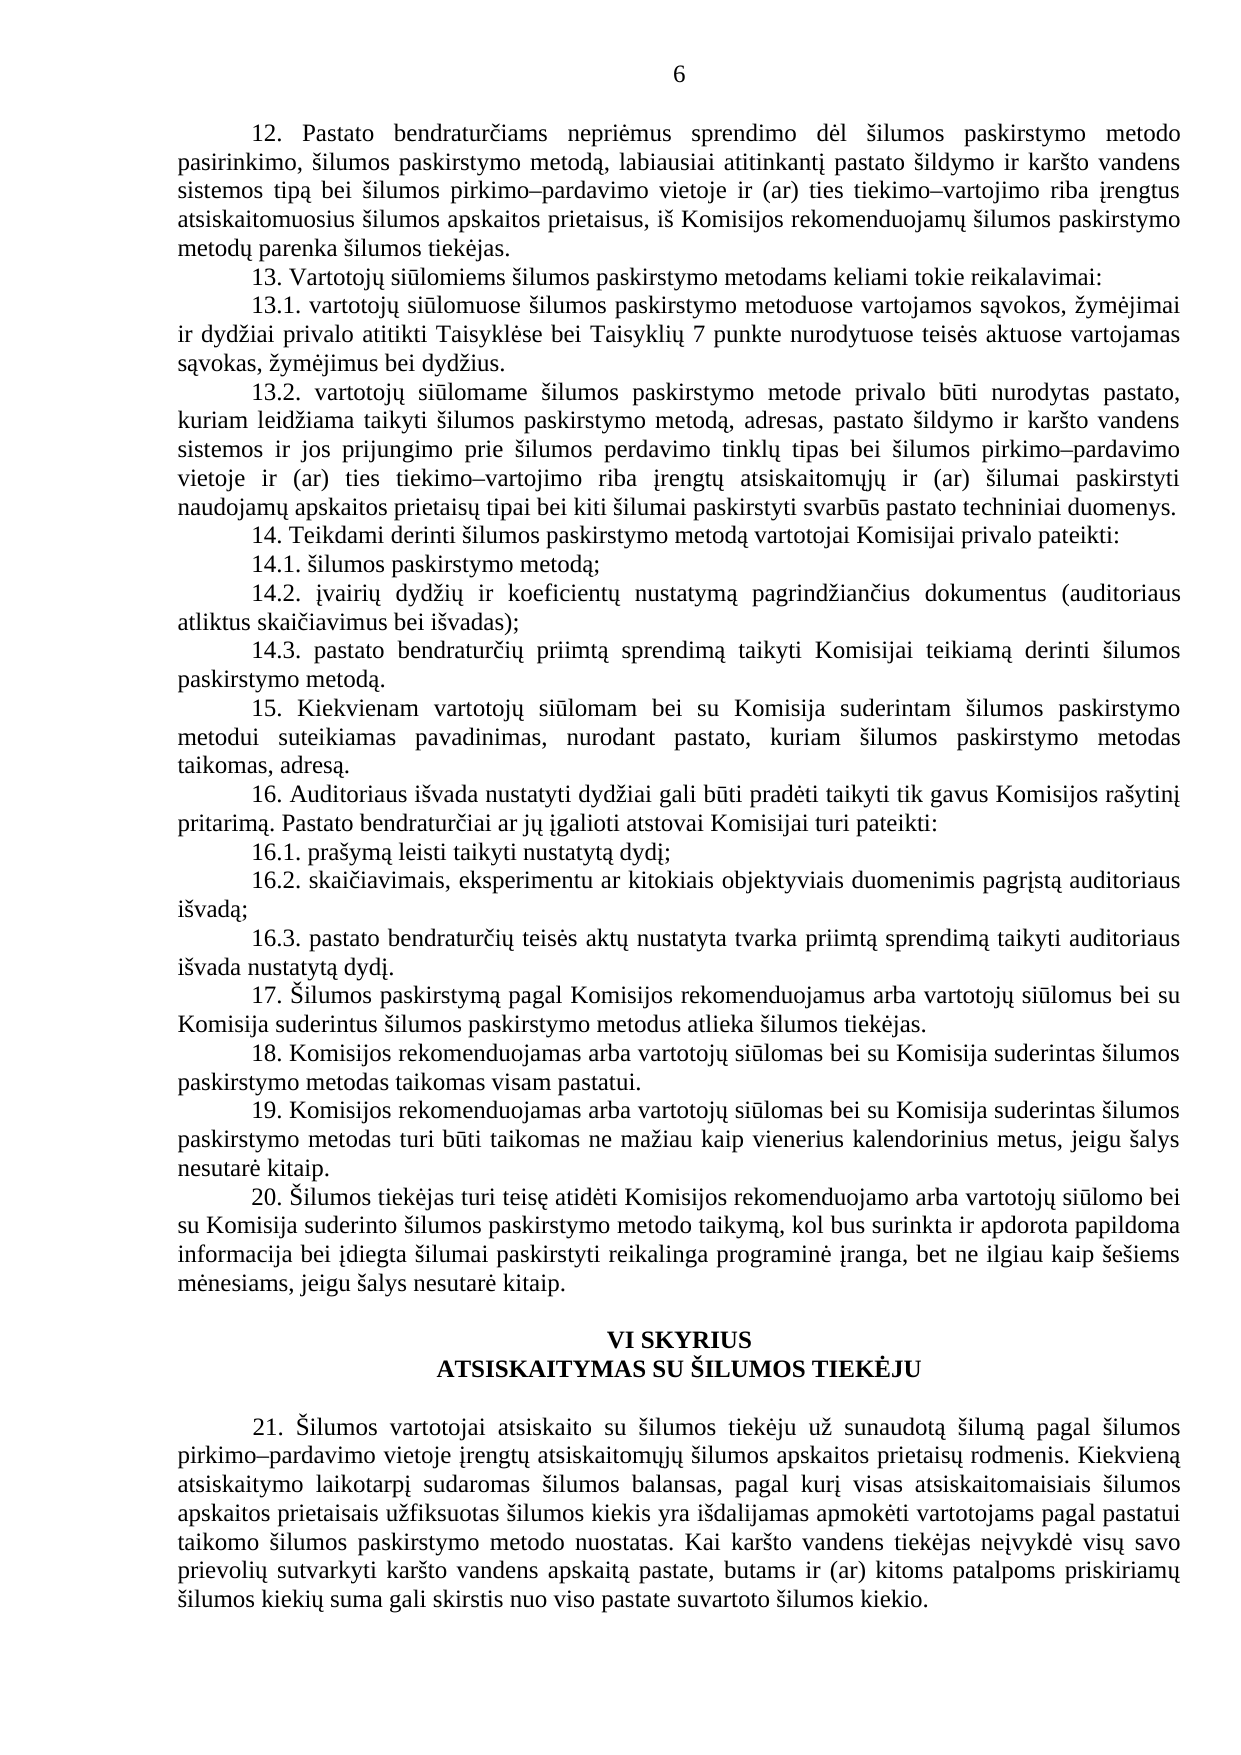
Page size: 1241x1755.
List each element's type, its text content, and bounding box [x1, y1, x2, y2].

text 21. Šilumos vartotojai atsiskaito su šilumos tiekėju už sunaudotą šilumą pagal šilumos pirkimo–pardavimo vietoje įrengtų atsiskaitomųjų šilumos apskaitos prietaisų rodmenis. Kiekvieną atsiskaitymo laikotarpį sudaromas šilumos balansas, pagal kurį visas atsiskaitomaisiais šilumos apskaitos prietaisais užfiksuotas šilumos kiekis yra išdalijamas apmokėti vartotojams pagal pastatui taikomo šilumos paskirstymo metodo nuostatas. Kai karšto vandens tiekėjas neįvykdė visų savo prievolių sutvarkyti karšto vandens apskaitą pastate, butams ir (ar) kitoms patalpoms priskiriamų šilumos kiekių suma gali skirstis nuo viso pastate suvartoto šilumos kiekio. [177, 1412, 1181, 1613]
text 14.3. pastato bendraturčių priimtą sprendimą taikyti Komisijai teikiamą derinti šilumos paskirstymo metodą. [177, 636, 1181, 693]
text VI SKYRIUS [177, 1326, 1181, 1354]
text 16.1. prašymą leisti taikyti nustatytą dydį; [177, 837, 1181, 866]
text 19. Komisijos rekomenduojamas arba vartotojų siūlomas bei su Komisija suderintas šilumos paskirstymo metodas turi būti taikomas ne mažiau kaip vienerius kalendorinius metus, jeigu šalys nesutarė kitaip. [177, 1096, 1181, 1182]
text 15. Kiekvienam vartotojų siūlomam bei su Komisija suderintam šilumos paskirstymo metodui suteikiamas pavadinimas, nurodant pastato, kuriam šilumos paskirstymo metodas taikomas, adresą. [177, 693, 1181, 779]
text 17. Šilumos paskirstymą pagal Komisijos rekomenduojamus arba vartotojų siūlomus bei su Komisija suderintus šilumos paskirstymo metodus atlieka šilumos tiekėjas. [177, 981, 1181, 1038]
text 14.2. įvairių dydžių ir koeficientų nustatymą pagrindžiančius dokumentus (auditoriaus atliktus skaičiavimus bei išvadas); [177, 578, 1181, 636]
text ATSISKAITYMAS SU ŠILUMOS TIEKĖJU [177, 1354, 1181, 1383]
text 16.2. skaičiavimais, eksperimentu ar kitokiais objektyviais duomenimis pagrįstą auditoriaus išvadą; [177, 866, 1181, 923]
text 14. Teikdami derinti šilumos paskirstymo metodą vartotojai Komisijai privalo pateikti: [177, 521, 1181, 549]
text 13.1. vartotojų siūlomuose šilumos paskirstymo metoduose vartojamos sąvokos, žymėjimai ir dydžiai privalo atitikti Taisyklėse bei Taisyklių 7 punkte nurodytuose teisės aktuose vartojamas sąvokas, žymėjimus bei dydžius. [177, 291, 1181, 377]
text 13.2. vartotojų siūlomame šilumos paskirstymo metode privalo būti nurodytas pastato, kuriam leidžiama taikyti šilumos paskirstymo metodą, adresas, pastato šildymo ir karšto vandens sistemos ir jos prijungimo prie šilumos perdavimo tinklų tipas bei šilumos pirkimo–pardavimo vietoje ir (ar) ties tiekimo–vartojimo riba įrengtų atsiskaitomųjų ir (ar) šilumai paskirstyti naudojamų apskaitos prietaisų tipai bei kiti šilumai paskirstyti svarbūs pastato techniniai duomenys. [177, 377, 1181, 521]
text 14.1. šilumos paskirstymo metodą; [177, 549, 1181, 578]
text 16. Auditoriaus išvada nustatyti dydžiai gali būti pradėti taikyti tik gavus Komisijos rašytinį pritarimą. Pastato bendraturčiai ar jų įgalioti atstovai Komisijai turi pateikti: [177, 779, 1181, 837]
text 16.3. pastato bendraturčių teisės aktų nustatyta tvarka priimtą sprendimą taikyti auditoriaus išvada nustatytą dydį. [177, 923, 1181, 981]
text 20. Šilumos tiekėjas turi teisę atidėti Komisijos rekomenduojamo arba vartotojų siūlomo bei su Komisija suderinto šilumos paskirstymo metodo taikymą, kol bus surinkta ir apdorota papildoma informacija bei įdiegta šilumai paskirstyti reikalinga programinė įranga, bet ne ilgiau kaip šešiems mėnesiams, jeigu šalys nesutarė kitaip. [177, 1182, 1181, 1297]
text 12. Pastato bendraturčiams nepriėmus sprendimo dėl šilumos paskirstymo metodo pasirinkimo, šilumos paskirstymo metodą, labiausiai atitinkantį pastato šildymo ir karšto vandens sistemos tipą bei šilumos pirkimo–pardavimo vietoje ir (ar) ties tiekimo–vartojimo riba įrengtus atsiskaitomuosius šilumos apskaitos prietaisus, iš Komisijos rekomenduojamų šilumos paskirstymo metodų parenka šilumos tiekėjas. [177, 118, 1181, 262]
text 18. Komisijos rekomenduojamas arba vartotojų siūlomas bei su Komisija suderintas šilumos paskirstymo metodas taikomas visam pastatui. [177, 1038, 1181, 1096]
text 13. Vartotojų siūlomiems šilumos paskirstymo metodams keliami tokie reikalavimai: [177, 262, 1181, 291]
